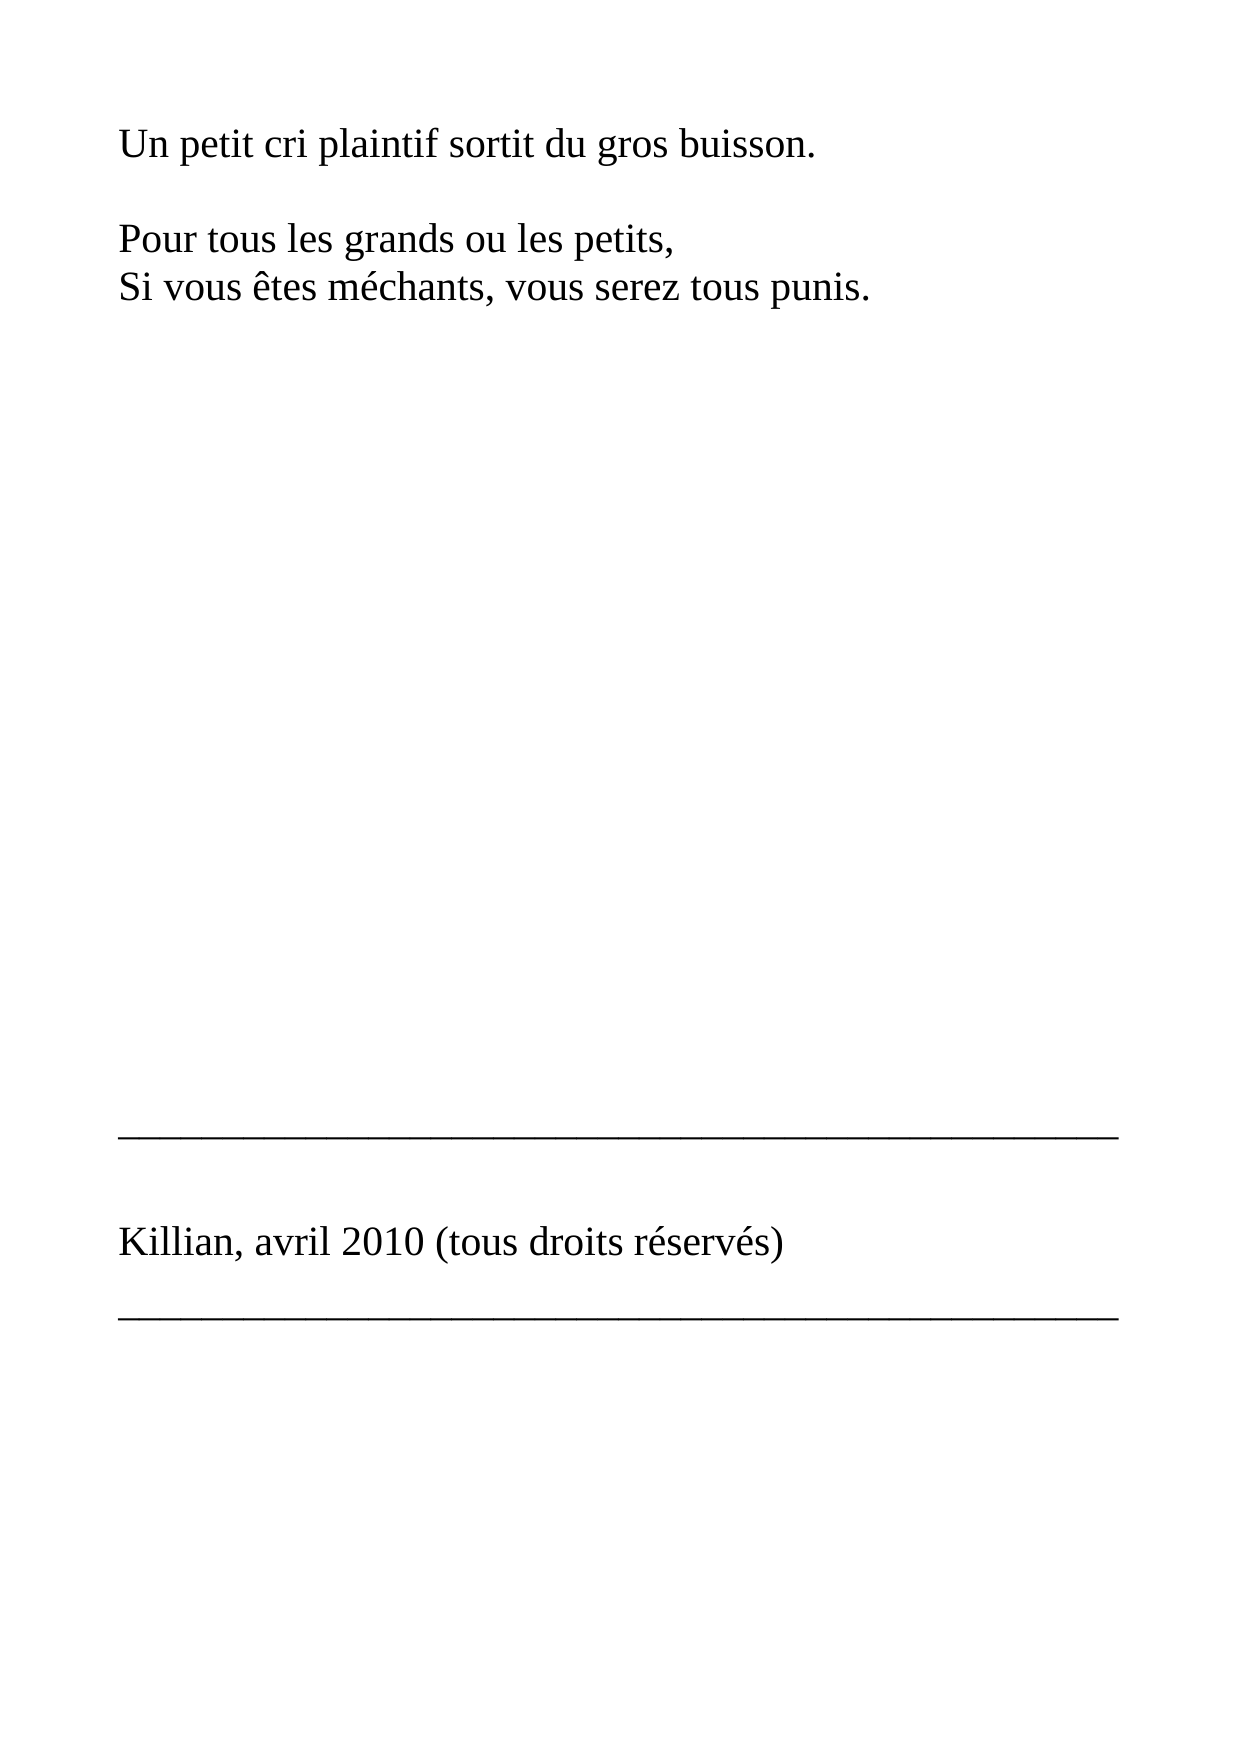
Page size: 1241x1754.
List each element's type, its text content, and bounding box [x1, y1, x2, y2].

text Un petit cri plaintif sortit du gros buisson. Pour tous les grands ou les petits, Si vous êtes méchants, vous serez tous punis. [118, 118, 1122, 310]
text Killian, avril 2010 (tous droits réservés) [118, 1216, 1122, 1264]
text ________________________________________________ [118, 1047, 1122, 1143]
text ________________________________________________ [118, 1276, 1122, 1324]
